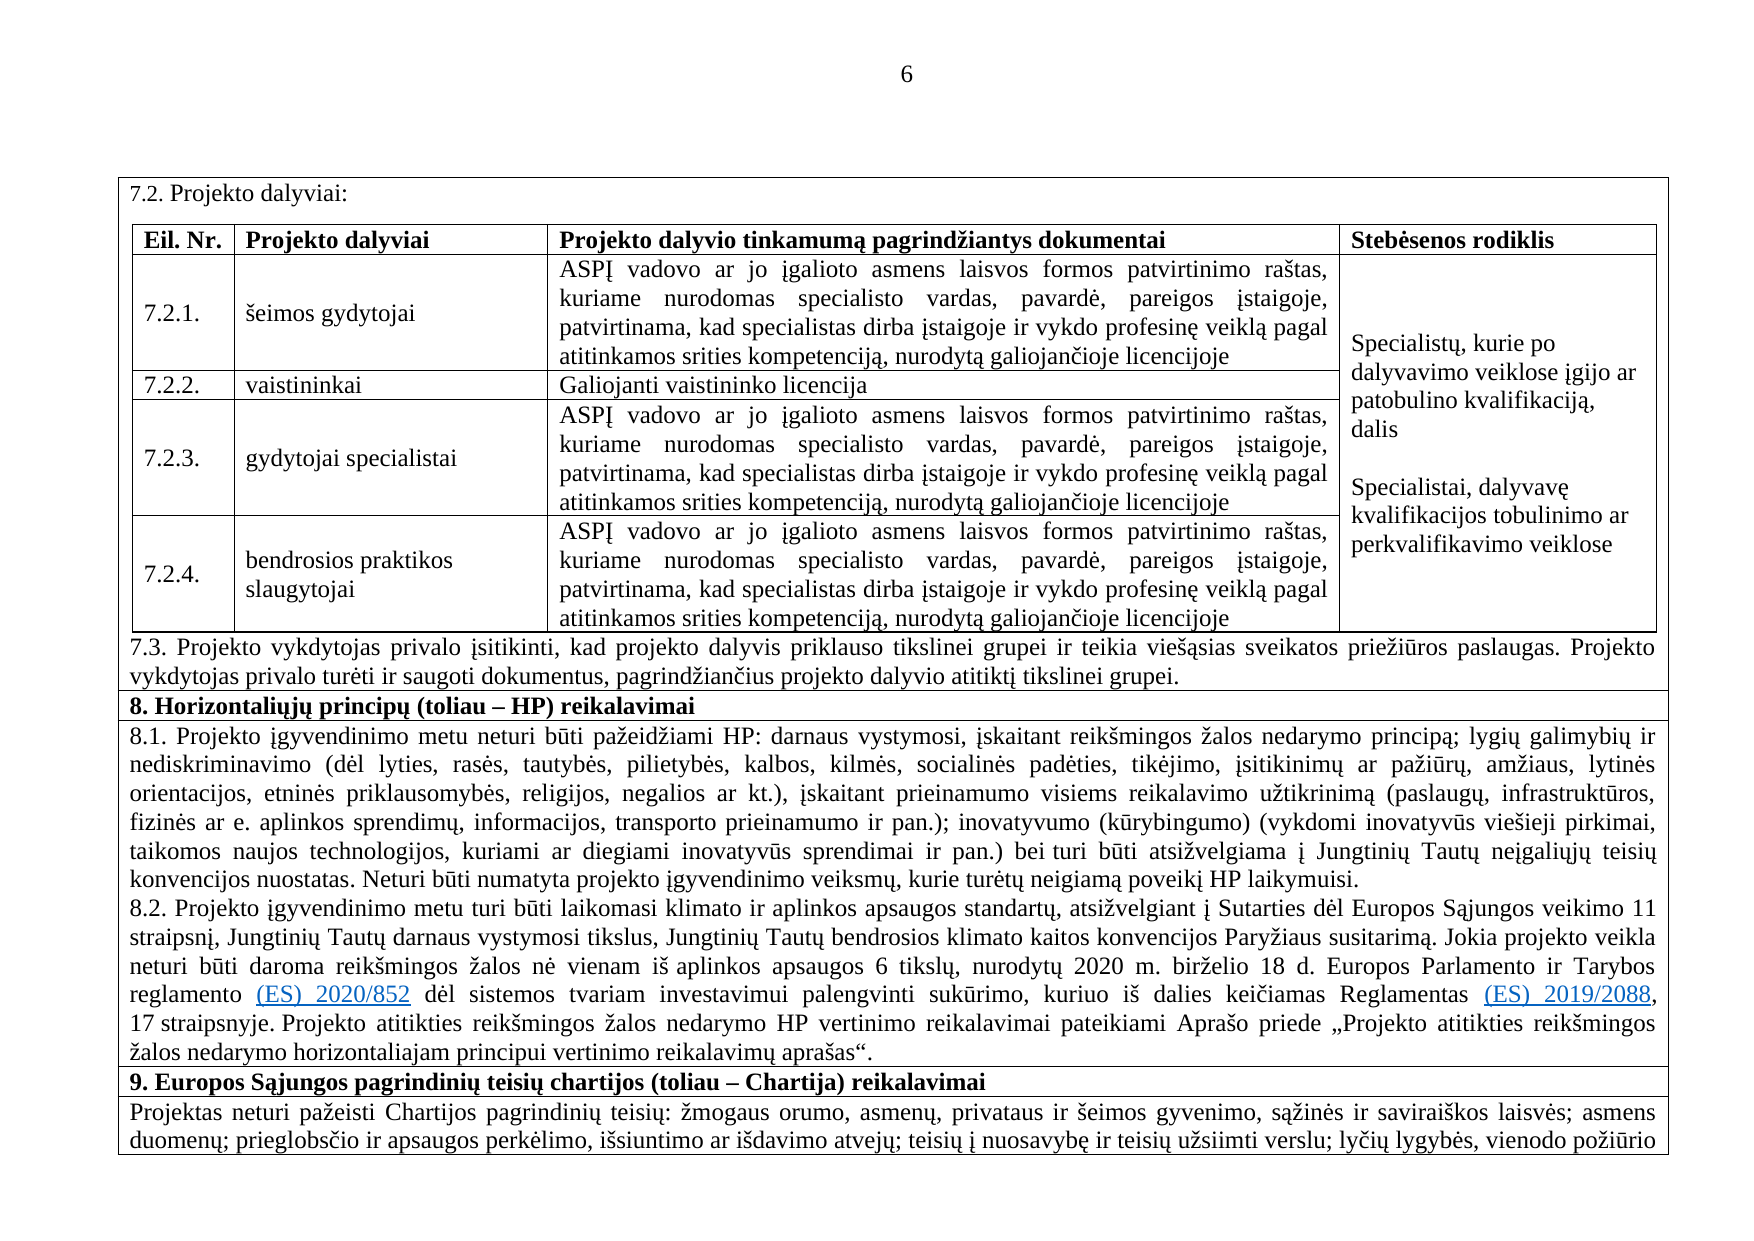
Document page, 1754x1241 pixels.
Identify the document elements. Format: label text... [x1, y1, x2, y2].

table_header Eil. Nr. [133, 225, 234, 253]
table_cell Projektas neturi pažeisti Chartijos pagrindinių teisių: žmogaus orumo, asmenų, privataus ir šeimos gyvenimo, sąžinės ir saviraiškos laisvės; asmens duomenų; prieglobsčio ir apsaugos perkėlimo, išsiuntimo ar išdavimo atvejų; teisių į nuosavybę ir teisių užsiimti verslu; lyčių lygybės, vienodo požiūrio [119, 1097, 1668, 1154]
table_cell 7.2.3. [133, 400, 234, 515]
table_cell 7.2.4. [133, 516, 234, 631]
table_cell šeimos gydytojai [235, 255, 547, 369]
table_cell 8. Horizontaliųjų principų (toliau – HP) reikalavimai [119, 691, 1668, 720]
table_cell 8.1. Projekto įgyvendinimo metu neturi būti pažeidžiami HP: darnaus vystymosi, įskaitant reikšmingos žalos nedarymo principą; lygių galimybių ir nediskriminavimo (dėl lyties, rasės, tautybės, pilietybės, kalbos, kilmės, socialinės padėties, tikėjimo, įsitikinimų ar pažiūrų, amžiaus, lytinės orientacijos, etninės priklausomybės, religijos, negalios ar kt.), įskaitant prieinamumo visiems reikalavimo užtikrinimą (paslaugų, infrastruktūros, fizinės ar e. aplinkos sprendimų, informacijos, transporto prieinamumo ir pan.); inovatyvumo (kūrybingumo) (vykdomi inovatyvūs viešieji pirkimai, taikomos naujos technologijos, kuriami ar diegiami inovatyvūs sprendimai ir pan.) bei turi būti atsižvelgiama į Jungtinių Tautų neįgaliųjų teisių konvencijos nuostatas. Neturi būti numatyta projekto įgyvendinimo veiksmų, kurie turėtų neigiamą poveikį HP laikymuisi. 8.2. Projekto įgyvendinimo metu turi būti laikomasi klimato ir aplinkos apsaugos standartų, atsižvelgiant į Sutarties dėl Europos Sąjungos veikimo 11 straipsnį, Jungtinių Tautų darnaus vystymosi tikslus, Jungtinių Tautų bendrosios klimato kaitos konvencijos Paryžiaus susitarimą. Jokia projekto veikla neturi būti daroma reikšmingos žalos nė vienam iš aplinkos apsaugos 6 tikslų, nurodytų 2020 m. birželio 18 d. Europos Parlamento ir Tarybos reglamento (ES) 2020/852 dėl sistemos tvariam investavimui palengvinti sukūrimo, kuriuo iš dalies keičiamas Reglamentas (ES) 2019/2088, 17 straipsnyje. Projekto atitikties reikšmingos žalos nedarymo HP vertinimo reikalavimai pateikiami Aprašo priede „Projekto atitikties reikšmingos žalos nedarymo horizontaliajam principui vertinimo reikalavimų aprašas“. [119, 721, 1668, 1066]
table_header Stebėsenos rodiklis [1340, 225, 1656, 253]
table_cell 7.2.1. [133, 255, 234, 369]
table_cell ASPĮ vadovo ar jo įgalioto asmens laisvos formos patvirtinimo raštas, kuriame nurodomas specialisto vardas, pavardė, pareigos įstaigoje, patvirtinama, kad specialistas dirba įstaigoje ir vykdo profesinę veiklą pagal atitinkamos srities kompetenciją, nurodytą galiojančioje licencijoje [548, 400, 1339, 515]
table_cell 7.2.2. [133, 371, 234, 399]
table_cell bendrosios praktikos slaugytojai [235, 516, 547, 631]
table_cell vaistininkai [235, 371, 547, 399]
table_cell gydytojai specialistai [235, 400, 547, 515]
table_cell ASPĮ vadovo ar jo įgalioto asmens laisvos formos patvirtinimo raštas, kuriame nurodomas specialisto vardas, pavardė, pareigos įstaigoje, patvirtinama, kad specialistas dirba įstaigoje ir vykdo profesinę veiklą pagal atitinkamos srities kompetenciją, nurodytą galiojančioje licencijoje [548, 255, 1339, 369]
table_cell Galiojanti vaistininko licencija [548, 371, 1339, 399]
table_header Projekto dalyvio tinkamumą pagrindžiantys dokumentai [548, 225, 1339, 253]
table_cell 7.2. Projekto dalyviai: 7.3. Projekto vykdytojas privalo įsitikinti, kad projekto dalyvis priklauso tikslinei grupei ir teikia viešąsias sveikatos priežiūros paslaugas. Projekto vykdytojas privalo turėti ir saugoti dokumentus, pagrindžiančius projekto dalyvio atitiktį tikslinei grupei. [119, 178, 1668, 690]
table_cell 9. Europos Sąjungos pagrindinių teisių chartijos (toliau – Chartija) reikalavimai [119, 1067, 1668, 1096]
table_cell Specialistų, kurie po dalyvavimo veiklose įgijo ar patobulino kvalifikaciją, dalis Specialistai, dalyvavę kvalifikacijos tobulinimo ar perkvalifikavimo veiklose [1340, 255, 1656, 631]
table_cell ASPĮ vadovo ar jo įgalioto asmens laisvos formos patvirtinimo raštas, kuriame nurodomas specialisto vardas, pavardė, pareigos įstaigoje, patvirtinama, kad specialistas dirba įstaigoje ir vykdo profesinę veiklą pagal atitinkamos srities kompetenciją, nurodytą galiojančioje licencijoje [548, 516, 1339, 631]
table_header Projekto dalyviai [235, 225, 547, 253]
